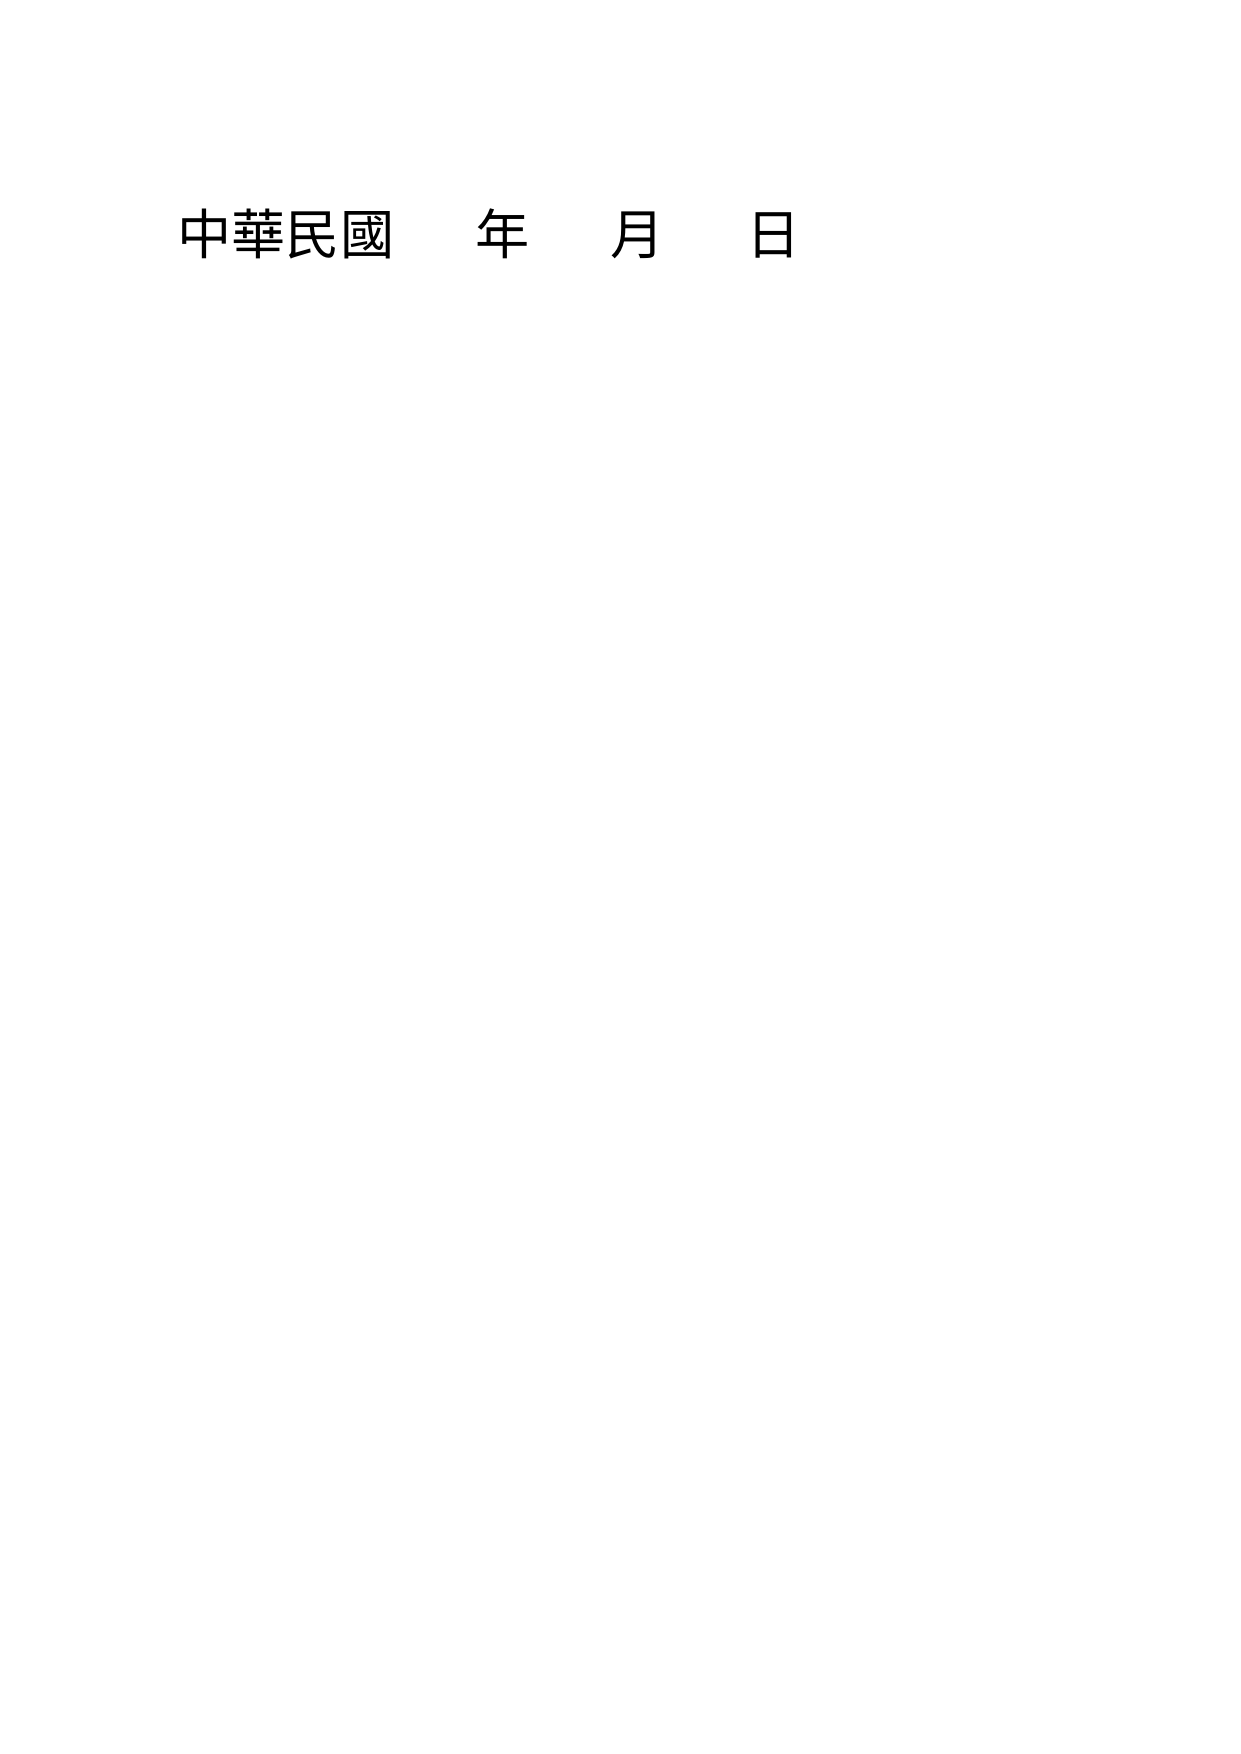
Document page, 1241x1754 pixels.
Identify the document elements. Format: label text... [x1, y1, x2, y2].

text 中華民國 年 月 日 [177, 158, 1063, 283]
